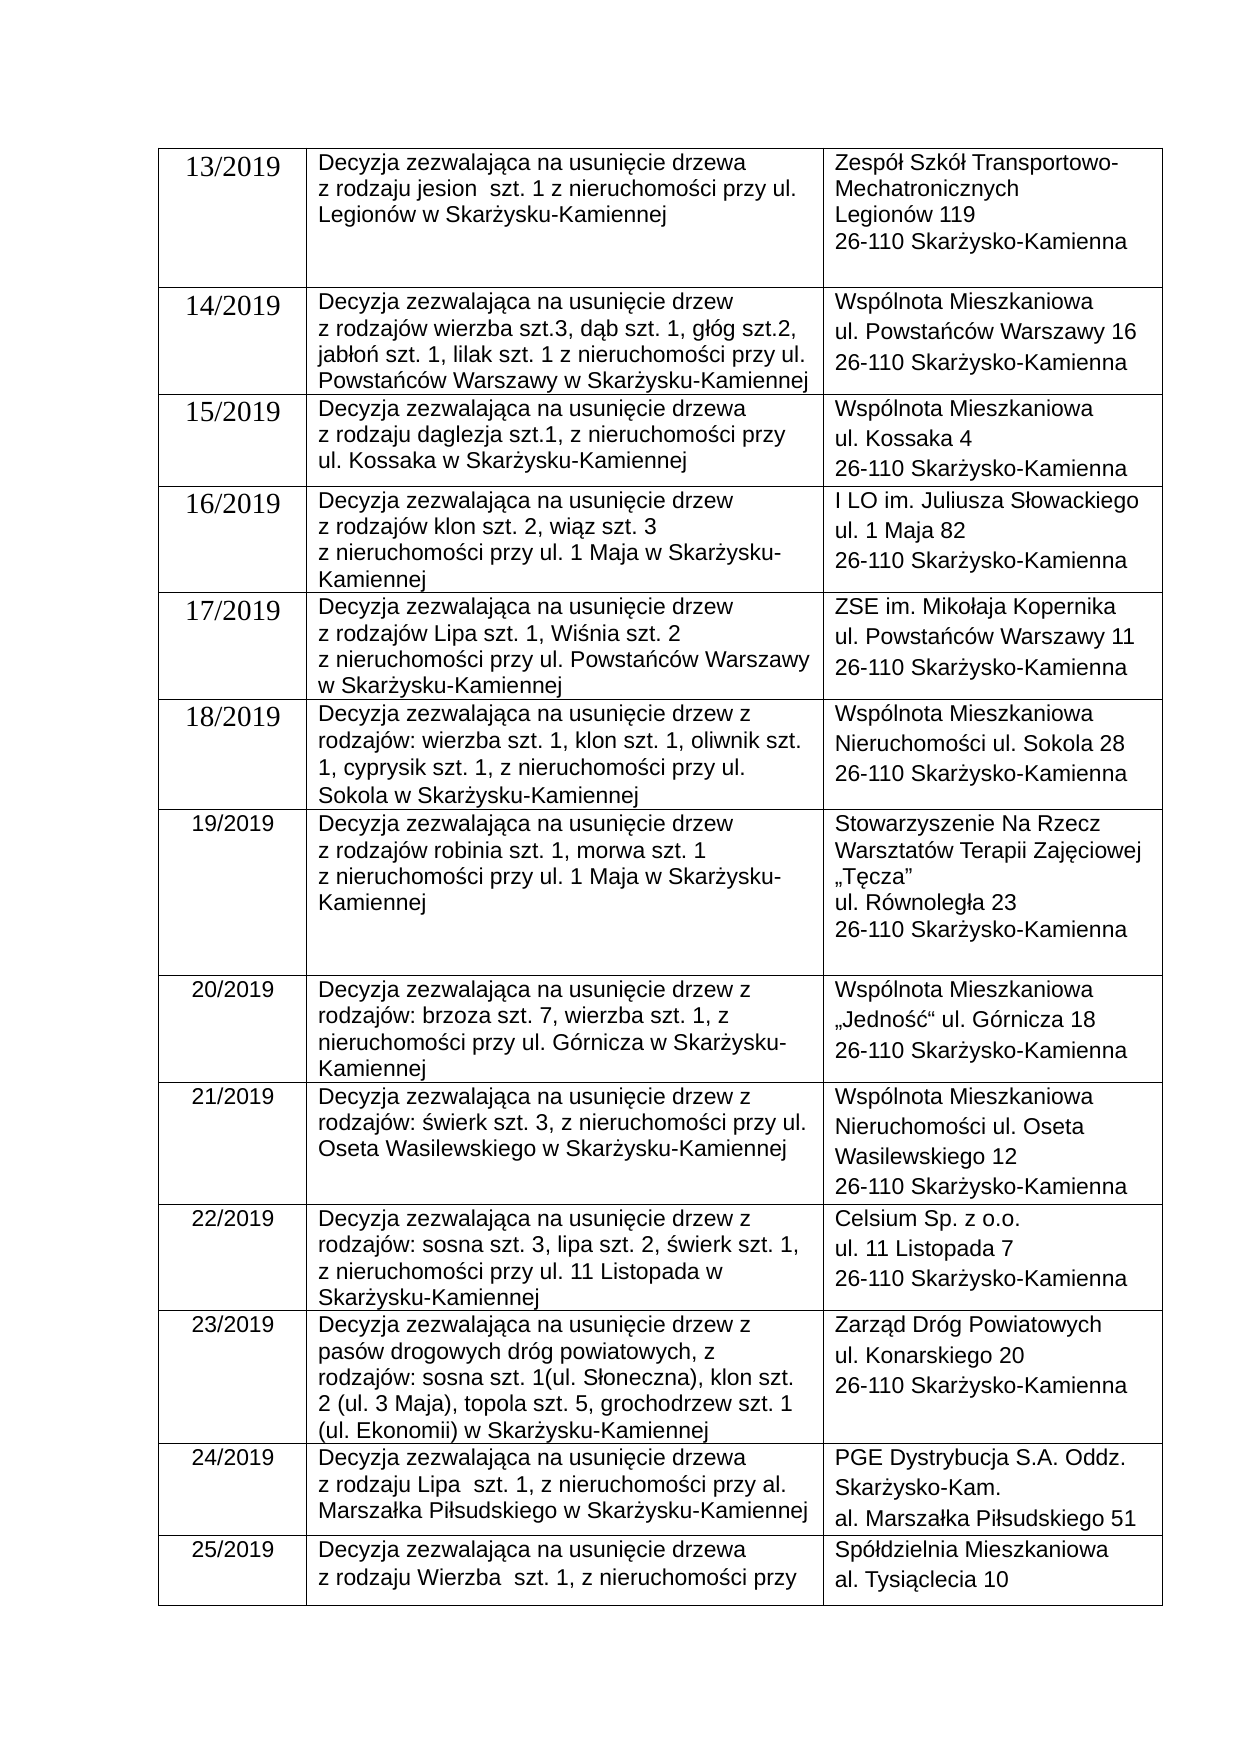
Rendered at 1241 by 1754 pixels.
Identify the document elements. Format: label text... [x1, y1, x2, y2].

table_cell Decyzja zezwalająca na usunięcie drzew z rodzajów: świerk szt. 3, z nieruchomości przy ul. Oseta Wasilewskiego w Skarżysku-Kamiennej [307, 1083, 823, 1204]
table_cell Wspólnota Mieszkaniowa Nieruchomości ul. Sokola 28 26-110 Skarżysko-Kamienna [824, 700, 1162, 809]
table_cell Decyzja zezwalająca na usunięcie drzew z rodzajów Lipa szt. 1, Wiśnia szt. 2 z nieruchomości przy ul. Powstańców Warszawy w Skarżysku-Kamiennej [307, 593, 823, 698]
table_cell 20/2019 [159, 976, 306, 1082]
table_cell Decyzja zezwalająca na usunięcie drzew z rodzajów: sosna szt. 3, lipa szt. 2, świerk szt. 1, z nieruchomości przy ul. 11 Listopada w Skarżysku-Kamiennej [307, 1205, 823, 1310]
table_cell Spółdzielnia Mieszkaniowa al. Tysiąclecia 10 [824, 1536, 1162, 1605]
table_cell Decyzja zezwalająca na usunięcie drzew z pasów drogowych dróg powiatowych, z rodzajów: sosna szt. 1(ul. Słoneczna), klon szt. 2 (ul. 3 Maja), topola szt. 5, grochodrzew szt. 1 (ul. Ekonomii) w Skarżysku-Kamiennej [307, 1311, 823, 1443]
table_cell 16/2019 [159, 487, 306, 592]
table_cell Decyzja zezwalająca na usunięcie drzewa z rodzaju daglezja szt.1, z nieruchomości przy ul. Kossaka w Skarżysku-Kamiennej [307, 395, 823, 486]
table_cell 18/2019 [159, 700, 306, 809]
table_cell Zespół Szkół Transportowo-Mechatronicznych Legionów 119 26-110 Skarżysko-Kamienna [824, 149, 1162, 287]
table_cell 21/2019 [159, 1083, 306, 1204]
table_cell 22/2019 [159, 1205, 306, 1310]
table_cell Wspólnota Mieszkaniowa Nieruchomości ul. Oseta Wasilewskiego 12 26-110 Skarżysko-Kamienna [824, 1083, 1162, 1204]
table_cell Stowarzyszenie Na Rzecz Warsztatów Terapii Zajęciowej „Tęcza” ul. Równoległa 23 26-110 Skarżysko-Kamienna [824, 810, 1162, 975]
table_cell Wspólnota Mieszkaniowa ul. Powstańców Warszawy 16 26-110 Skarżysko-Kamienna [824, 288, 1162, 393]
table_cell Decyzja zezwalająca na usunięcie drzew z rodzajów klon szt. 2, wiąz szt. 3 z nieruchomości przy ul. 1 Maja w Skarżysku-Kamiennej [307, 487, 823, 592]
table_cell Zarząd Dróg Powiatowych ul. Konarskiego 20 26-110 Skarżysko-Kamienna [824, 1311, 1162, 1443]
table_cell Decyzja zezwalająca na usunięcie drzew z rodzajów wierzba szt.3, dąb szt. 1, głóg szt.2, jabłoń szt. 1, lilak szt. 1 z nieruchomości przy ul. Powstańców Warszawy w Skarżysku-Kamiennej [307, 288, 823, 393]
table_cell 17/2019 [159, 593, 306, 698]
table_cell 25/2019 [159, 1536, 306, 1605]
table_cell Decyzja zezwalająca na usunięcie drzew z rodzajów: brzoza szt. 7, wierzba szt. 1, z nieruchomości przy ul. Górnicza w Skarżysku-Kamiennej [307, 976, 823, 1082]
table_cell Wspólnota Mieszkaniowa ul. Kossaka 4 26-110 Skarżysko-Kamienna [824, 395, 1162, 486]
table_cell 19/2019 [159, 810, 306, 975]
table_cell Decyzja zezwalająca na usunięcie drzew z rodzajów: wierzba szt. 1, klon szt. 1, oliwnik szt. 1, cyprysik szt. 1, z nieruchomości przy ul. Sokola w Skarżysku-Kamiennej [307, 700, 823, 809]
table_cell ZSE im. Mikołaja Kopernika ul. Powstańców Warszawy 11 26-110 Skarżysko-Kamienna [824, 593, 1162, 698]
table_cell PGE Dystrybucja S.A. Oddz. Skarżysko-Kam. al. Marszałka Piłsudskiego 51 [824, 1444, 1162, 1535]
table_cell Wspólnota Mieszkaniowa „Jedność“ ul. Górnicza 18 26-110 Skarżysko-Kamienna [824, 976, 1162, 1082]
table_cell 24/2019 [159, 1444, 306, 1535]
table_cell 13/2019 [159, 149, 306, 287]
table_cell I LO im. Juliusza Słowackiego ul. 1 Maja 82 26-110 Skarżysko-Kamienna [824, 487, 1162, 592]
table_cell Decyzja zezwalająca na usunięcie drzewa z rodzaju Wierzba szt. 1, z nieruchomości przy [307, 1536, 823, 1605]
table_cell Decyzja zezwalająca na usunięcie drzewa z rodzaju Lipa szt. 1, z nieruchomości przy al. Marszałka Piłsudskiego w Skarżysku-Kamiennej [307, 1444, 823, 1535]
table_cell 15/2019 [159, 395, 306, 486]
table_cell Decyzja zezwalająca na usunięcie drzew z rodzajów robinia szt. 1, morwa szt. 1 z nieruchomości przy ul. 1 Maja w Skarżysku-Kamiennej [307, 810, 823, 975]
table_cell Celsium Sp. z o.o. ul. 11 Listopada 7 26-110 Skarżysko-Kamienna [824, 1205, 1162, 1310]
table_cell 23/2019 [159, 1311, 306, 1443]
table_cell 14/2019 [159, 288, 306, 393]
table_cell Decyzja zezwalająca na usunięcie drzewa z rodzaju jesion szt. 1 z nieruchomości przy ul. Legionów w Skarżysku-Kamiennej [307, 149, 823, 287]
